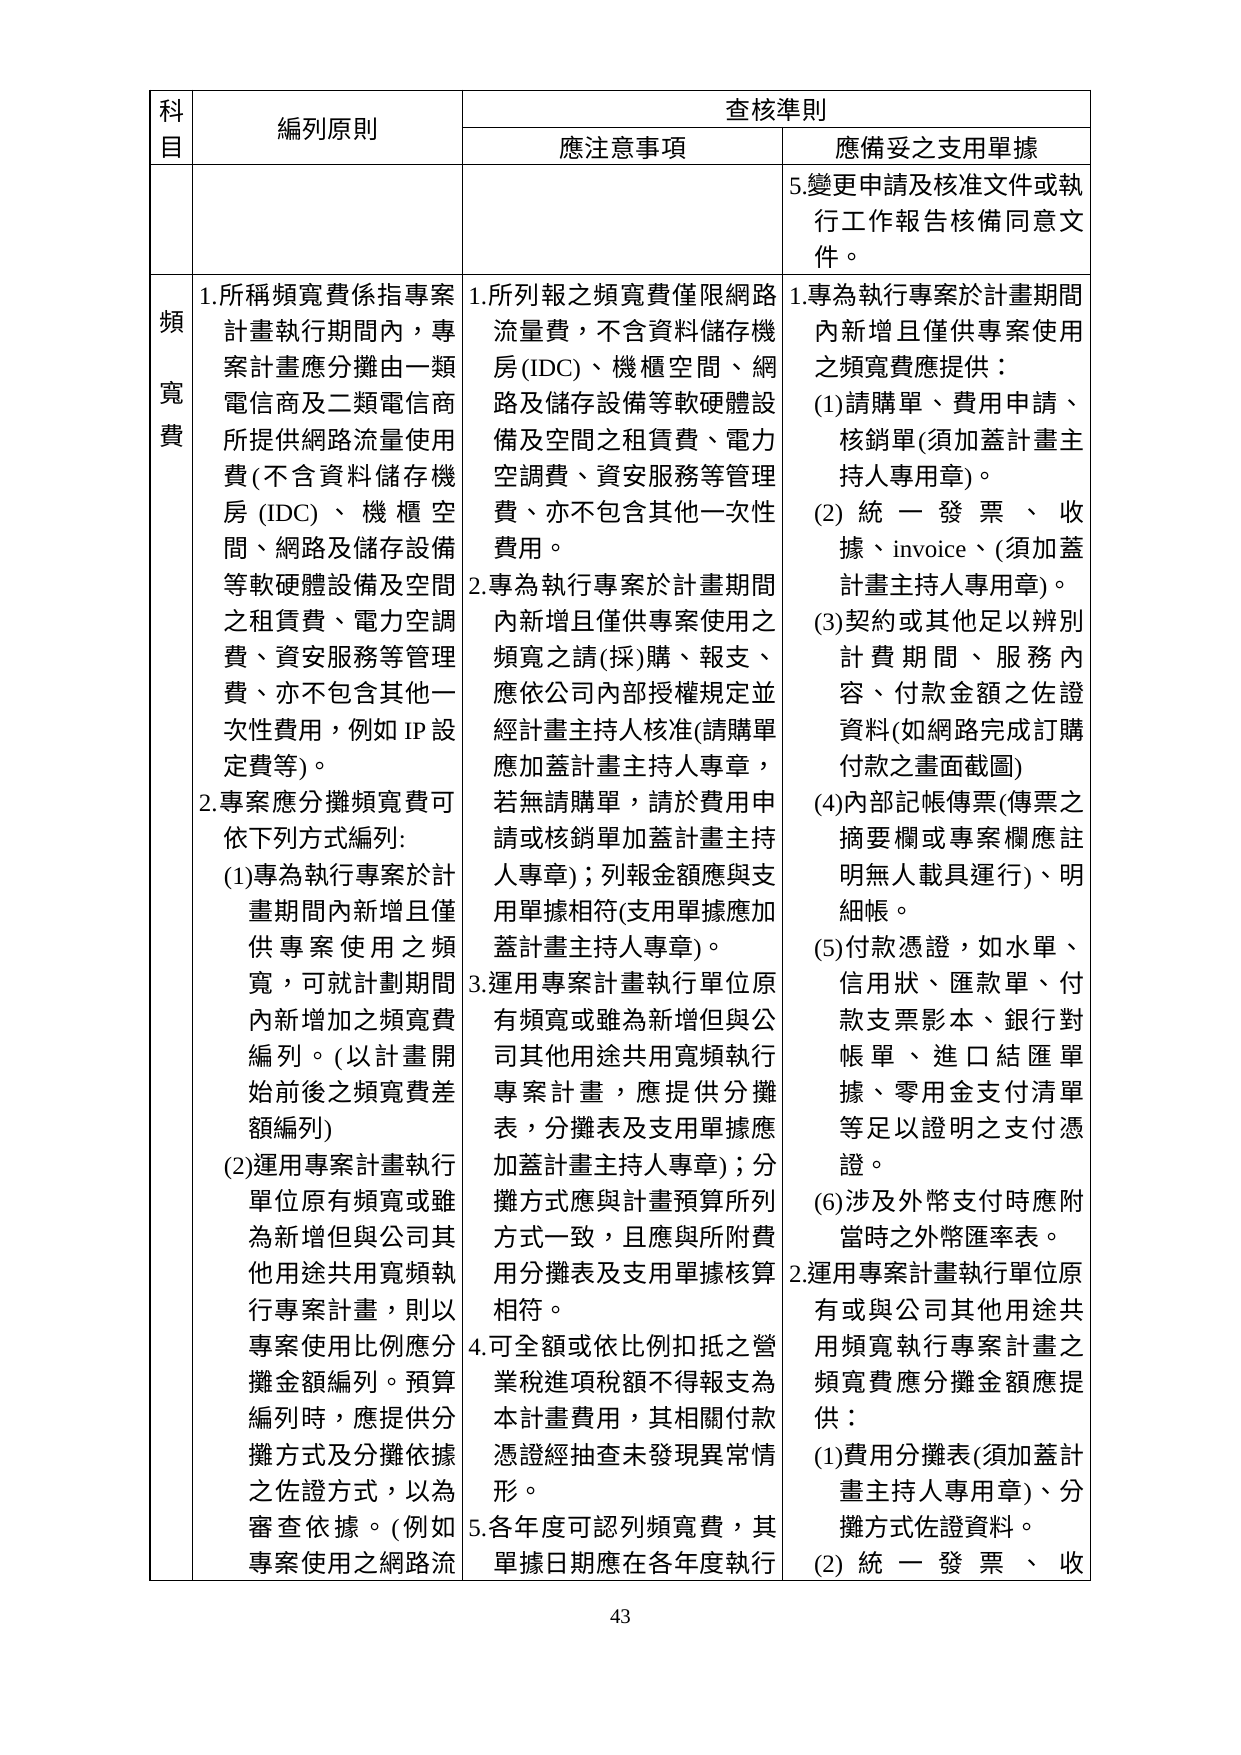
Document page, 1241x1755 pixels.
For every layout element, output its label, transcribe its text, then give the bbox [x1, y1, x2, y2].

table_cell 1.專為執行專案於計畫期間內新增且僅供專案使用之頻寬費應提供： (1)請購單、費用申請、核銷單(須加蓋計畫主持人專用章)。 (2)統一發票、收據、invoice、(須加蓋計畫主持人專用章)。 (3)契約或其他足以辨別計費期間、服務內容、付款金額之佐證資料(如網路完成訂購付款之畫面截圖) (4)內部記帳傳票(傳票之摘要欄或專案欄應註明無人載具運行)、明細帳。 (5)付款憑證，如水單、信用狀、匯款單、付款支票影本、銀行對帳單、進口結匯單據、零用金支付清單等足以證明之支付憑證。 (6)涉及外幣支付時應附當時之外幣匯率表。 2.運用專案計畫執行單位原有或與公司其他用途共用頻寬執行專案計畫之頻寬費應分攤金額應提供： (1)費用分攤表(須加蓋計畫主持人專用章)、分攤方式佐證資料。 (2)統一發票、收 [783, 275, 1090, 1580]
table_cell [193, 165, 462, 274]
table_cell 5.變更申請及核准文件或執行工作報告核備同意文件。 [783, 165, 1090, 274]
table_header 編列原則 [193, 91, 462, 164]
table_cell 1.所列報之頻寬費僅限網路流量費，不含資料儲存機房(IDC)、機櫃空間、網路及儲存設備等軟硬體設備及空間之租賃費、電力空調費、資安服務等管理費、亦不包含其他一次性費用。 2.專為執行專案於計畫期間內新增且僅供專案使用之頻寬之請(採)購、報支、應依公司內部授權規定並經計畫主持人核准(請購單應加蓋計畫主持人專章，若無請購單，請於費用申請或核銷單加蓋計畫主持人專章)；列報金額應與支用單據相符(支用單據應加蓋計畫主持人專章)。 3.運用專案計畫執行單位原有頻寬或雖為新增但與公司其他用途共用寬頻執行專案計畫，應提供分攤表，分攤表及支用單據應加蓋計畫主持人專章)；分攤方式應與計畫預算所列方式一致，且應與所附費用分攤表及支用單據核算相符。 4.可全額或依比例扣抵之營業稅進項稅額不得報支為本計畫費用，其相關付款憑證經抽查未發現異常情形。 5.各年度可認列頻寬費，其單據日期應在各年度執行 [463, 275, 782, 1580]
table_cell [151, 165, 192, 274]
table_cell [463, 165, 782, 274]
table_cell 應注意事項 [463, 128, 782, 164]
table_cell 應備妥之支用單據 [783, 128, 1090, 164]
table_header 科目 [151, 91, 192, 164]
table_header 查核準則 [463, 91, 1090, 127]
table_cell 頻 寬 費 [151, 275, 192, 1580]
table_cell 1.所稱頻寬費係指專案計畫執行期間內，專案計畫應分攤由一類電信商及二類電信商所提供網路流量使用費(不含資料儲存機房(IDC)、機櫃空間、網路及儲存設備等軟硬體設備及空間之租賃費、電力空調費、資安服務等管理費、亦不包含其他一次性費用，例如IP設定費等)。 2.專案應分攤頻寬費可依下列方式編列: (1)專為執行專案於計畫期間內新增且僅供專案使用之頻寬，可就計劃期間內新增加之頻寬費編列。(以計畫開始前後之頻寬費差額編列) (2)運用專案計畫執行單位原有頻寬或雖為新增但與公司其他用途共用寬頻執行專案計畫，則以專案使用比例應分攤金額編列。預算編列時，應提供分攤方式及分攤依據之佐證方式，以為審查依據。(例如專案使用之網路流 [193, 275, 462, 1580]
